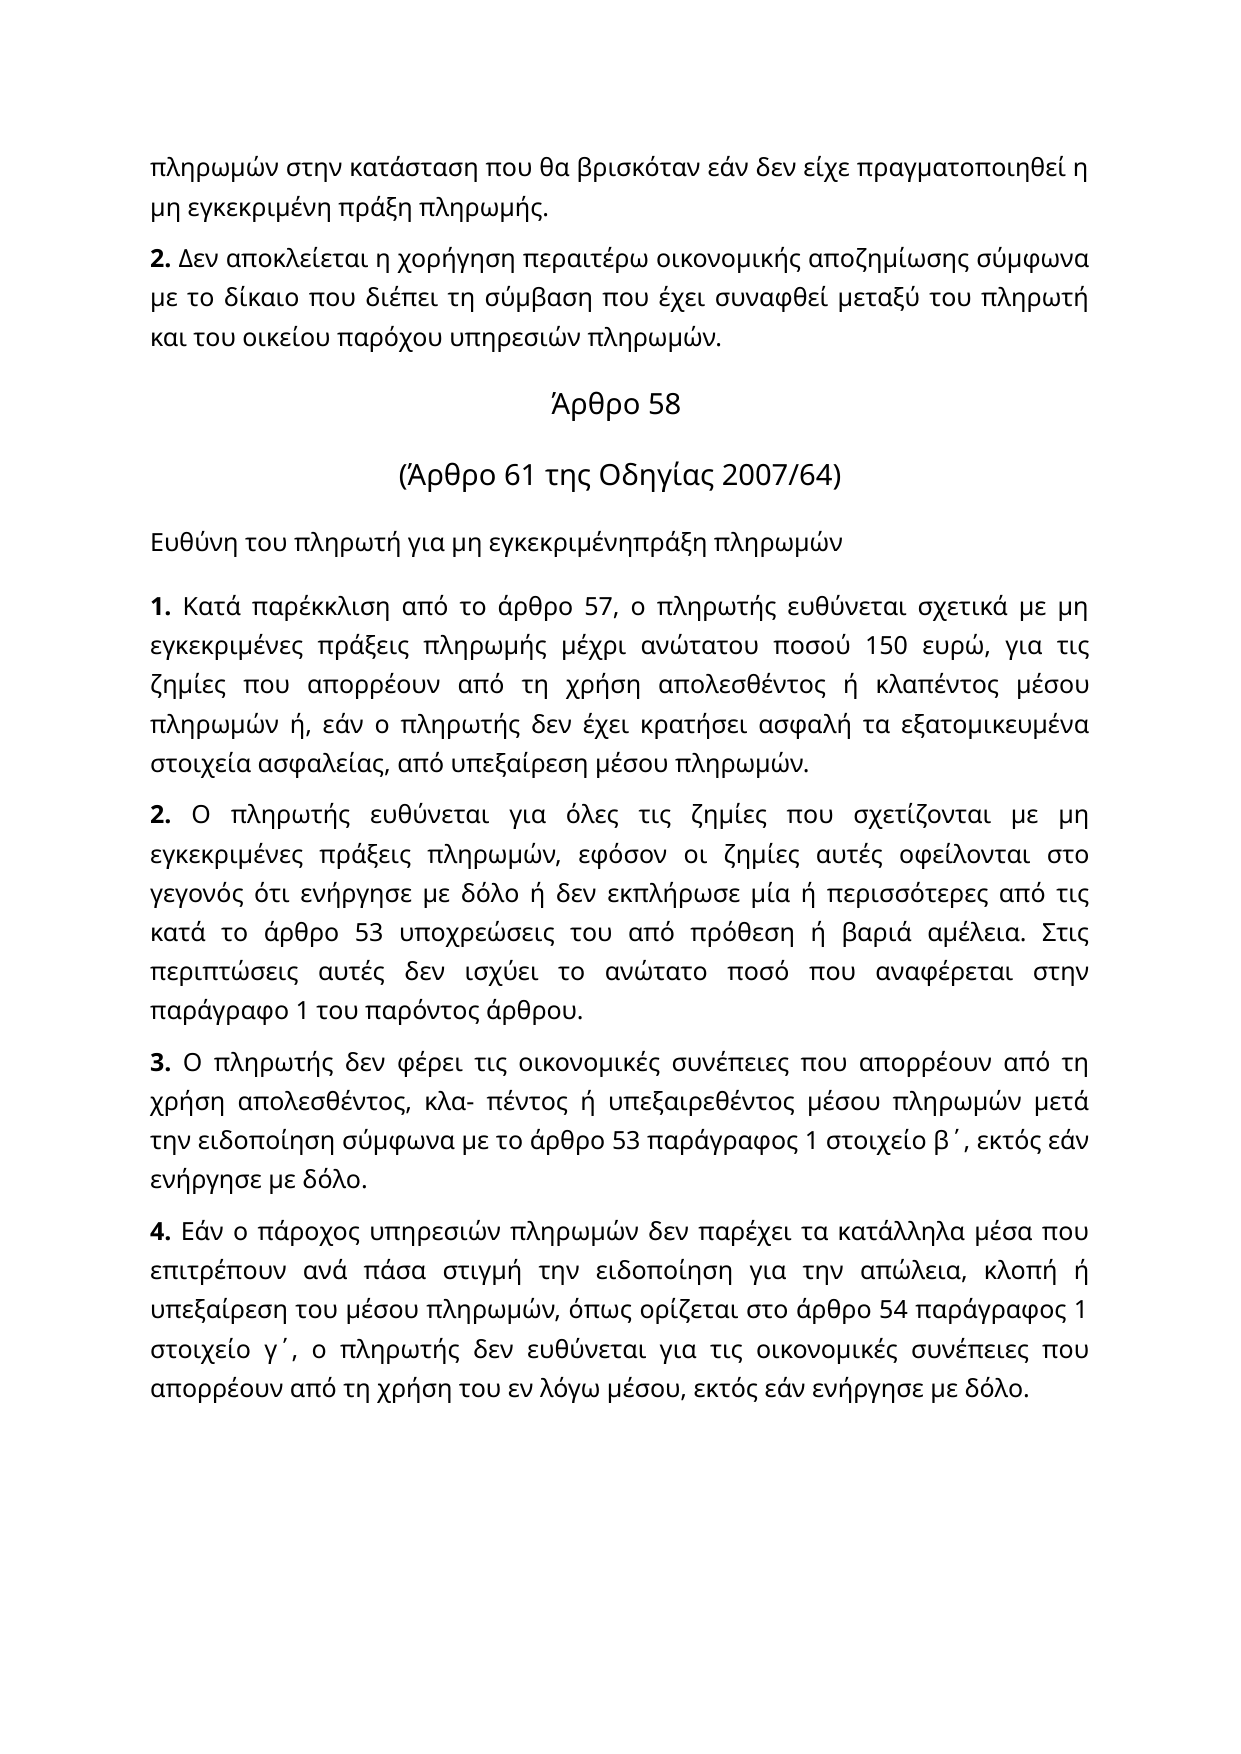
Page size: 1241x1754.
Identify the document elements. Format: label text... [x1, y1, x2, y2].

text 3. Ο πληρωτής δεν φέρει τις οικονομικές συνέπειες που απορρέουν από τη χρήση απολεσθέντος, κλα- πέντος ή υπεξαιρεθέντος μέσου πληρωμών μετά την ειδοποίηση σύμφωνα με το άρθρο 53 παράγραφος 1 στοιχείο β΄, εκτός εάν ενήργησε με δόλο. [150, 1044, 1090, 1196]
text Ευθύνη του πληρωτή για μη εγκεκριμένηπράξη πληρωμών [150, 524, 1090, 559]
subtitle Άρθρο 58 [150, 383, 1090, 423]
subtitle (Άρθρο 61 της Οδηγίας 2007/64) [150, 454, 1090, 494]
text 2. Ο πληρωτής ευθύνεται για όλες τις ζημίες που σχετίζονται με μη εγκεκριμένες πράξεις πληρωμών, εφόσον οι ζημίες αυτές οφείλονται στο γεγονός ότι ενήργησε με δόλο ή δεν εκπλήρωσε μία ή περισσότερες από τις κατά το άρθρο 53 υποχρεώσεις του από πρόθεση ή βαριά αμέλεια. Στις περιπτώσεις αυτές δεν ισχύει το ανώτατο ποσό που αναφέρεται στην παράγραφο 1 του παρόντος άρθρου. [150, 797, 1090, 1027]
text 1. Κατά παρέκκλιση από το άρθρο 57, ο πληρωτής ευθύνεται σχετικά με μη εγκεκριμένες πράξεις πληρωμής μέχρι ανώτατου ποσού 150 ευρώ, για τις ζημίες που απορρέουν από τη χρήση απολεσθέντος ή κλαπέντος μέσου πληρωμών ή, εάν ο πληρωτής δεν έχει κρατήσει ασφαλή τα εξατομικευμένα στοιχεία ασφαλείας, από υπεξαίρεση μέσου πληρωμών. [150, 589, 1090, 779]
text 4. Εάν ο πάροχος υπηρεσιών πληρωμών δεν παρέχει τα κατάλληλα μέσα που επιτρέπουν ανά πάσα στιγμή την ειδοποίηση για την απώλεια, κλοπή ή υπεξαίρεση του μέσου πληρωμών, όπως ορίζεται στο άρθρο 54 παράγραφος 1 στοιχείο γ΄, ο πληρωτής δεν ευθύνεται για τις οικονομικές συνέπειες που απορρέουν από τη χρήση του εν λόγω μέσου, εκτός εάν ενήργησε με δόλο. [150, 1214, 1090, 1404]
text πληρωμών στην κατάσταση που θα βρισκόταν εάν δεν είχε πραγματοποιηθεί η μη εγκεκριμένη πράξη πληρωμής. [150, 150, 1090, 223]
text 2. Δεν αποκλείεται η χορήγηση περαιτέρω οικονομικής αποζημίωσης σύμφωνα με το δίκαιο που διέπει τη σύμβαση που έχει συναφθεί μεταξύ του πληρωτή και του οικείου παρόχου υπηρεσιών πληρωμών. [150, 241, 1090, 353]
